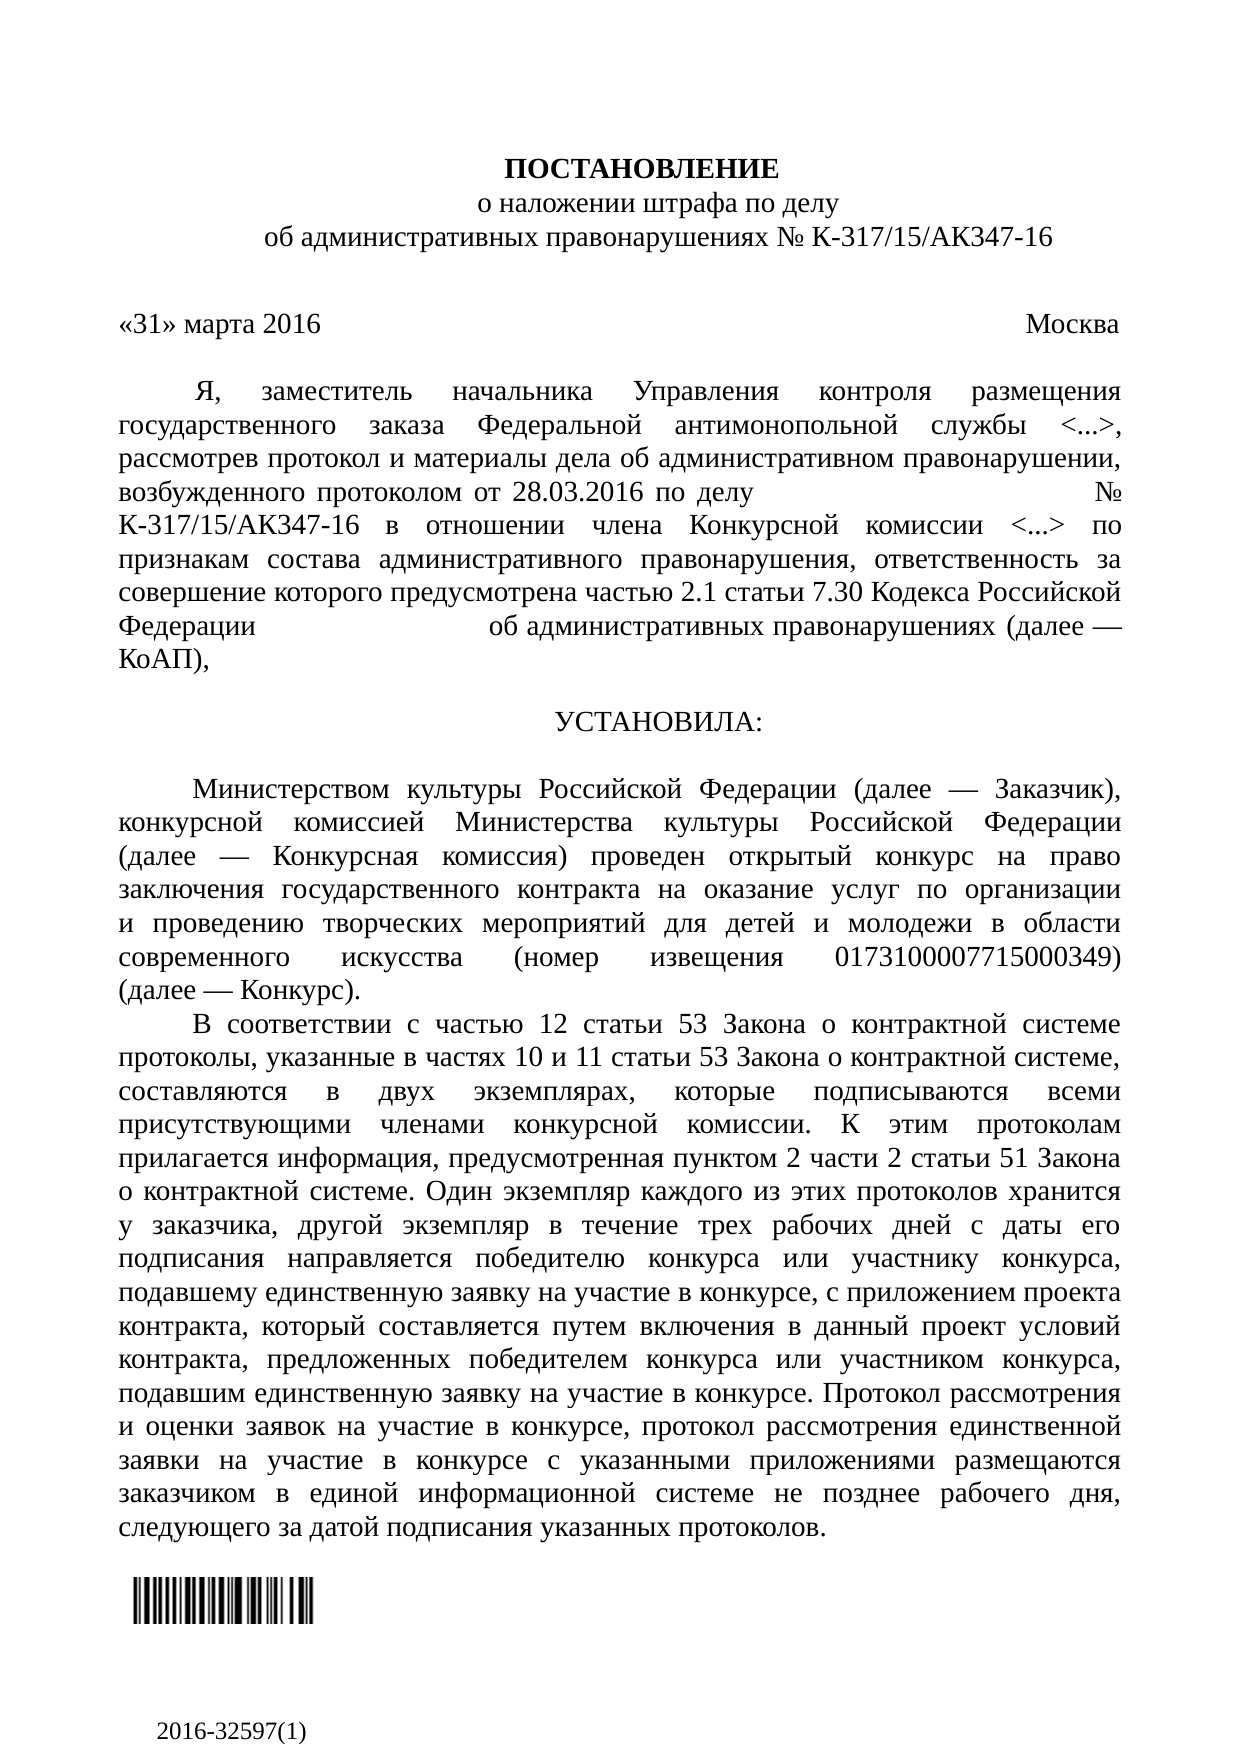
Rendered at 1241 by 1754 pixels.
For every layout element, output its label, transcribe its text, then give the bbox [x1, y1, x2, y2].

picture [118, 1577, 331, 1624]
text Министерством культуры Российской Федерации (далее — Заказчик), конкурсной комиссией Министерства культуры Российской Федерации (далее — Конкурсная комиссия) проведен открытый конкурс на право заключения государственного контракта на оказание услуг по организации и проведению творческих мероприятий для детей и молодежи в области современного искусства (номер извещения 0173100007715000349) (далее — Конкурс). [118, 771, 1122, 1006]
text об административных правонарушениях № К-317/15/АК347-16 [118, 219, 1122, 252]
text о наложении штрафа по делу [118, 185, 1122, 219]
text «31» марта 2016 Москва [118, 306, 1122, 340]
text Я, заместитель начальника Управления контроля размещения государственного заказа Федеральной антимонопольной службы <...>, рассмотрев протокол и материалы дела об административном правонарушении, возбужденного протоколом от 28.03.2016 по делу № К-317/15/АК347-16 в отношении члена Конкурсной комиссии <...> по признакам состава административного правонарушения, ответственность за совершение которого предусмотрена частью 2.1 статьи 7.30 Кодекса Российской Федерации об административных правонарушениях (далее — КоАП), [118, 373, 1122, 675]
text УСТАНОВИЛА: [118, 704, 1122, 737]
text ПОСТАНОВЛЕНИЕ [118, 152, 1122, 185]
text В соответствии с частью 12 статьи 53 Закона о контрактной системе протоколы, указанные в частях 10 и 11 статьи 53 Закона о контрактной системе, составляются в двух экземплярах, которые подписываются всеми присутствующими членами конкурсной комиссии. К этим протоколам прилагается информация, предусмотренная пунктом 2 части 2 статьи 51 Закона о контрактной системе. Один экземпляр каждого из этих протоколов хранится у заказчика, другой экземпляр в течение трех рабочих дней с даты его подписания направляется победителю конкурса или участнику конкурса, подавшему единственную заявку на участие в конкурсе, с приложением проекта контракта, который составляется путем включения в данный проект условий контракта, предложенных победителем конкурса или участником конкурса, подавшим единственную заявку на участие в конкурсе. Протокол рассмотрения и оценки заявок на участие в конкурсе, протокол рассмотрения единственной заявки на участие в конкурсе с указанными приложениями размещаются заказчиком в единой информационной системе не позднее рабочего дня, следующего за датой подписания указанных протоколов. [118, 1006, 1122, 1542]
